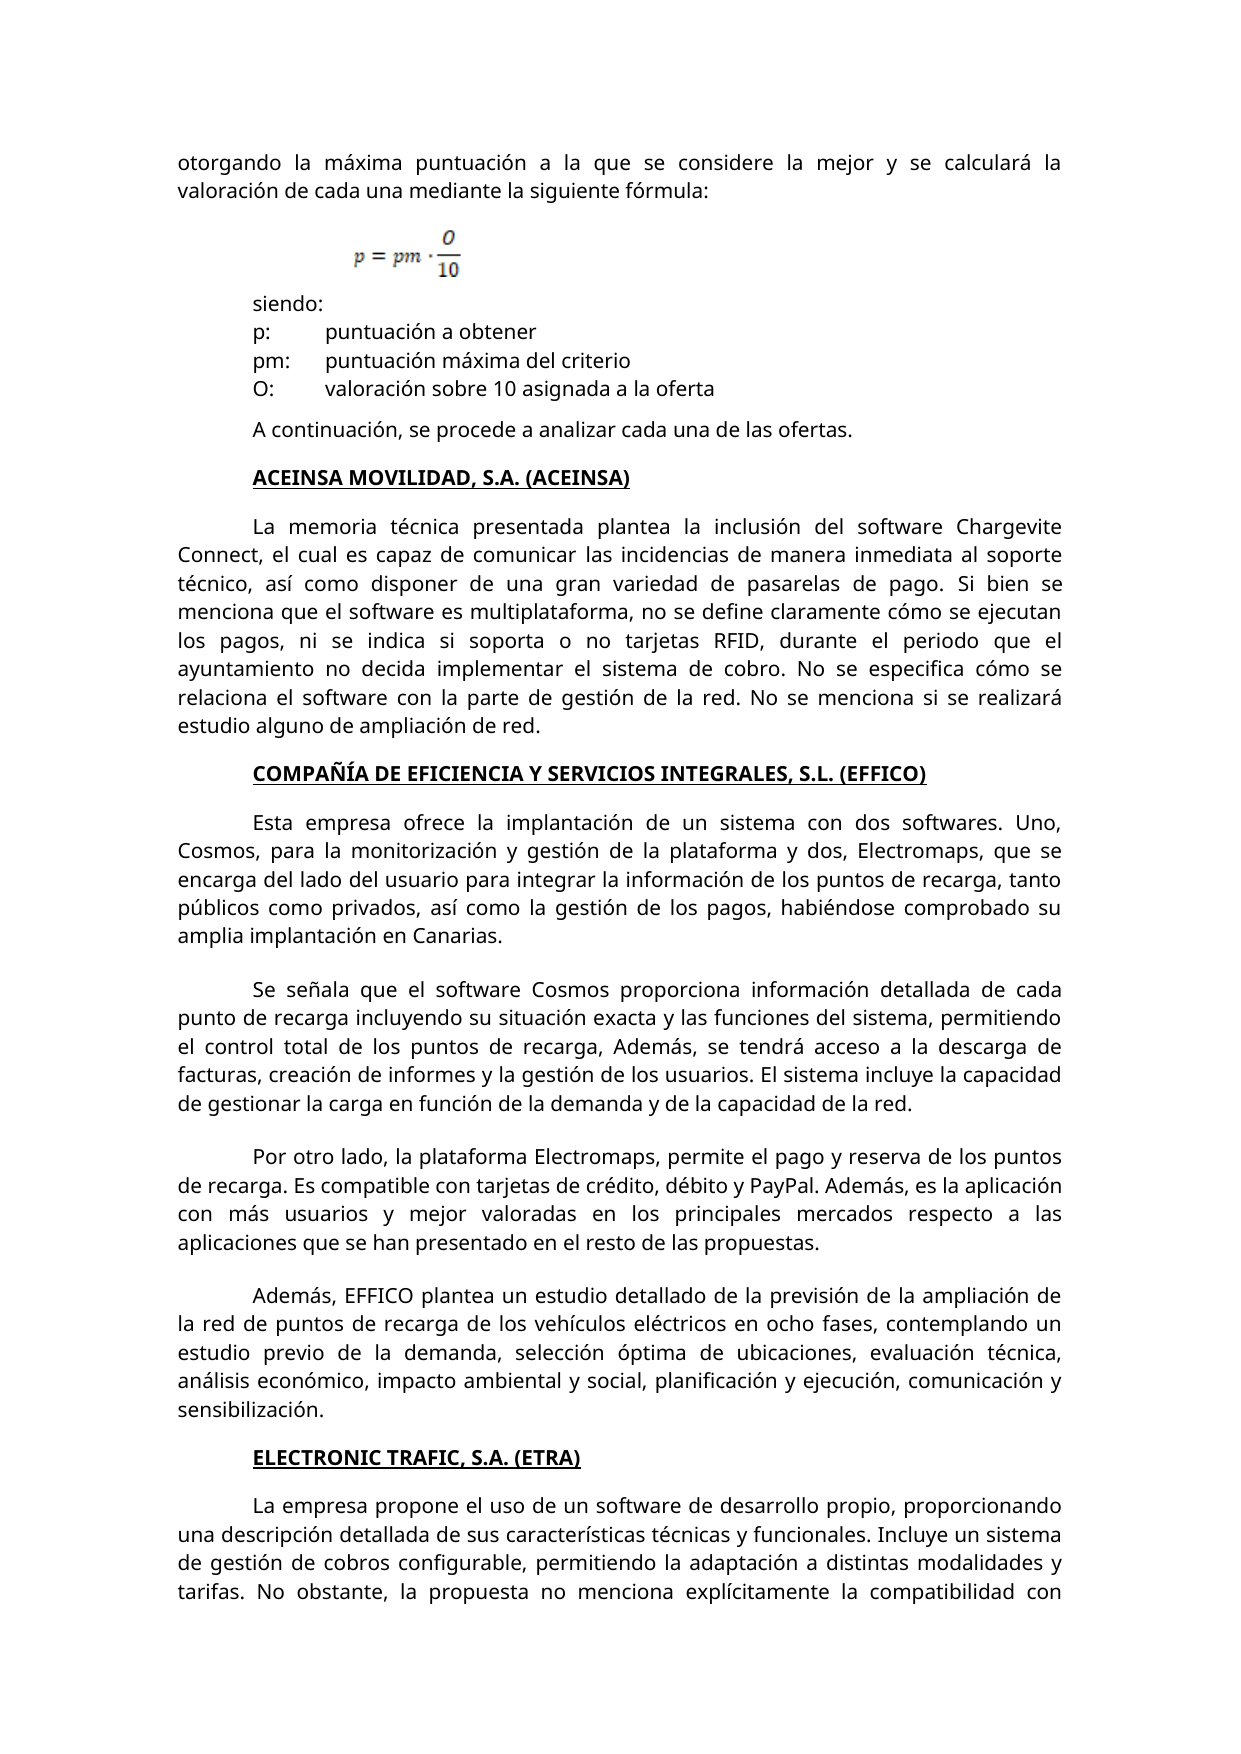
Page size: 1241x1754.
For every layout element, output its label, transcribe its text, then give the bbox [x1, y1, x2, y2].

text Por otro lado, la plataforma Electromaps, permite el pago y reserva de los puntos de recarga. Es compatible con tarjetas de crédito, débito y PayPal. Además, es la aplicación con más usuarios y mejor valoradas en los principales mercados respecto a las aplicaciones que se han presentado en el resto de las propuestas. [177, 1142, 1063, 1256]
text siendo: [177, 289, 1063, 317]
text La empresa propone el uso de un software de desarrollo propio, proporcionando una descripción detallada de sus características técnicas y funcionales. Incluye un sistema de gestión de cobros configurable, permitiendo la adaptación a distintas modalidades y tarifas. No obstante, la propuesta no menciona explícitamente la compatibilidad con [177, 1492, 1063, 1605]
text ELECTRONIC TRAFIC, S.A. (ETRA) [177, 1443, 1063, 1472]
text Esta empresa ofrece la implantación de un sistema con dos softwares. Uno, Cosmos, para la monitorización y gestión de la plataforma y dos, Electromaps, que se encarga del lado del usuario para integrar la información de los puntos de recarga, tanto públicos como privados, así como la gestión de los pagos, habiéndose comprobado su amplia implantación en Canarias. [177, 808, 1063, 950]
text pm: puntuación máxima del criterio [177, 346, 1063, 374]
text Se señala que el software Cosmos proporciona información detallada de cada punto de recarga incluyendo su situación exacta y las funciones del sistema, permitiendo el control total de los puntos de recarga, Además, se tendrá acceso a la descarga de facturas, creación de informes y la gestión de los usuarios. El sistema incluye la capacidad de gestionar la carga en función de la demanda y de la capacidad de la red. [177, 975, 1063, 1117]
text COMPAÑÍA DE EFICIENCIA Y SERVICIOS INTEGRALES, S.L. (EFFICO) [177, 759, 1063, 788]
text Además, EFFICO plantea un estudio detallado de la previsión de la ampliación de la red de puntos de recarga de los vehículos eléctricos en ocho fases, contemplando un estudio previo de la demanda, selección óptima de ubicaciones, evaluación técnica, análisis económico, impacto ambiental y social, planificación y ejecución, comunicación y sensibilización. [177, 1281, 1063, 1423]
text ACEINSA MOVILIDAD, S.A. (ACEINSA) [177, 463, 1063, 492]
text O: valoración sobre 10 asignada a la oferta [177, 374, 1063, 403]
text A continuación, se procede a analizar cada una de las ofertas. [177, 415, 1063, 443]
text otorgando la máxima puntuación a la que se considere la mejor y se calculará la valoración de cada una mediante la siguiente fórmula: [177, 148, 1063, 204]
text La memoria técnica presentada plantea la inclusión del software Chargevite Connect, el cual es capaz de comunicar las incidencias de manera inmediata al soporte técnico, así como disponer de una gran variedad de pasarelas de pago. Si bien se menciona que el software es multiplataforma, no se define claramente cómo se ejecutan los pagos, ni se indica si soporta o no tarjetas RFID, durante el periodo que el ayuntamiento no decida implementar el sistema de cobro. No se especifica cómo se relaciona el software con la parte de gestión de la red. No se menciona si se realizará estudio alguno de ampliación de red. [177, 512, 1063, 739]
text p: puntuación a obtener [177, 317, 1063, 346]
